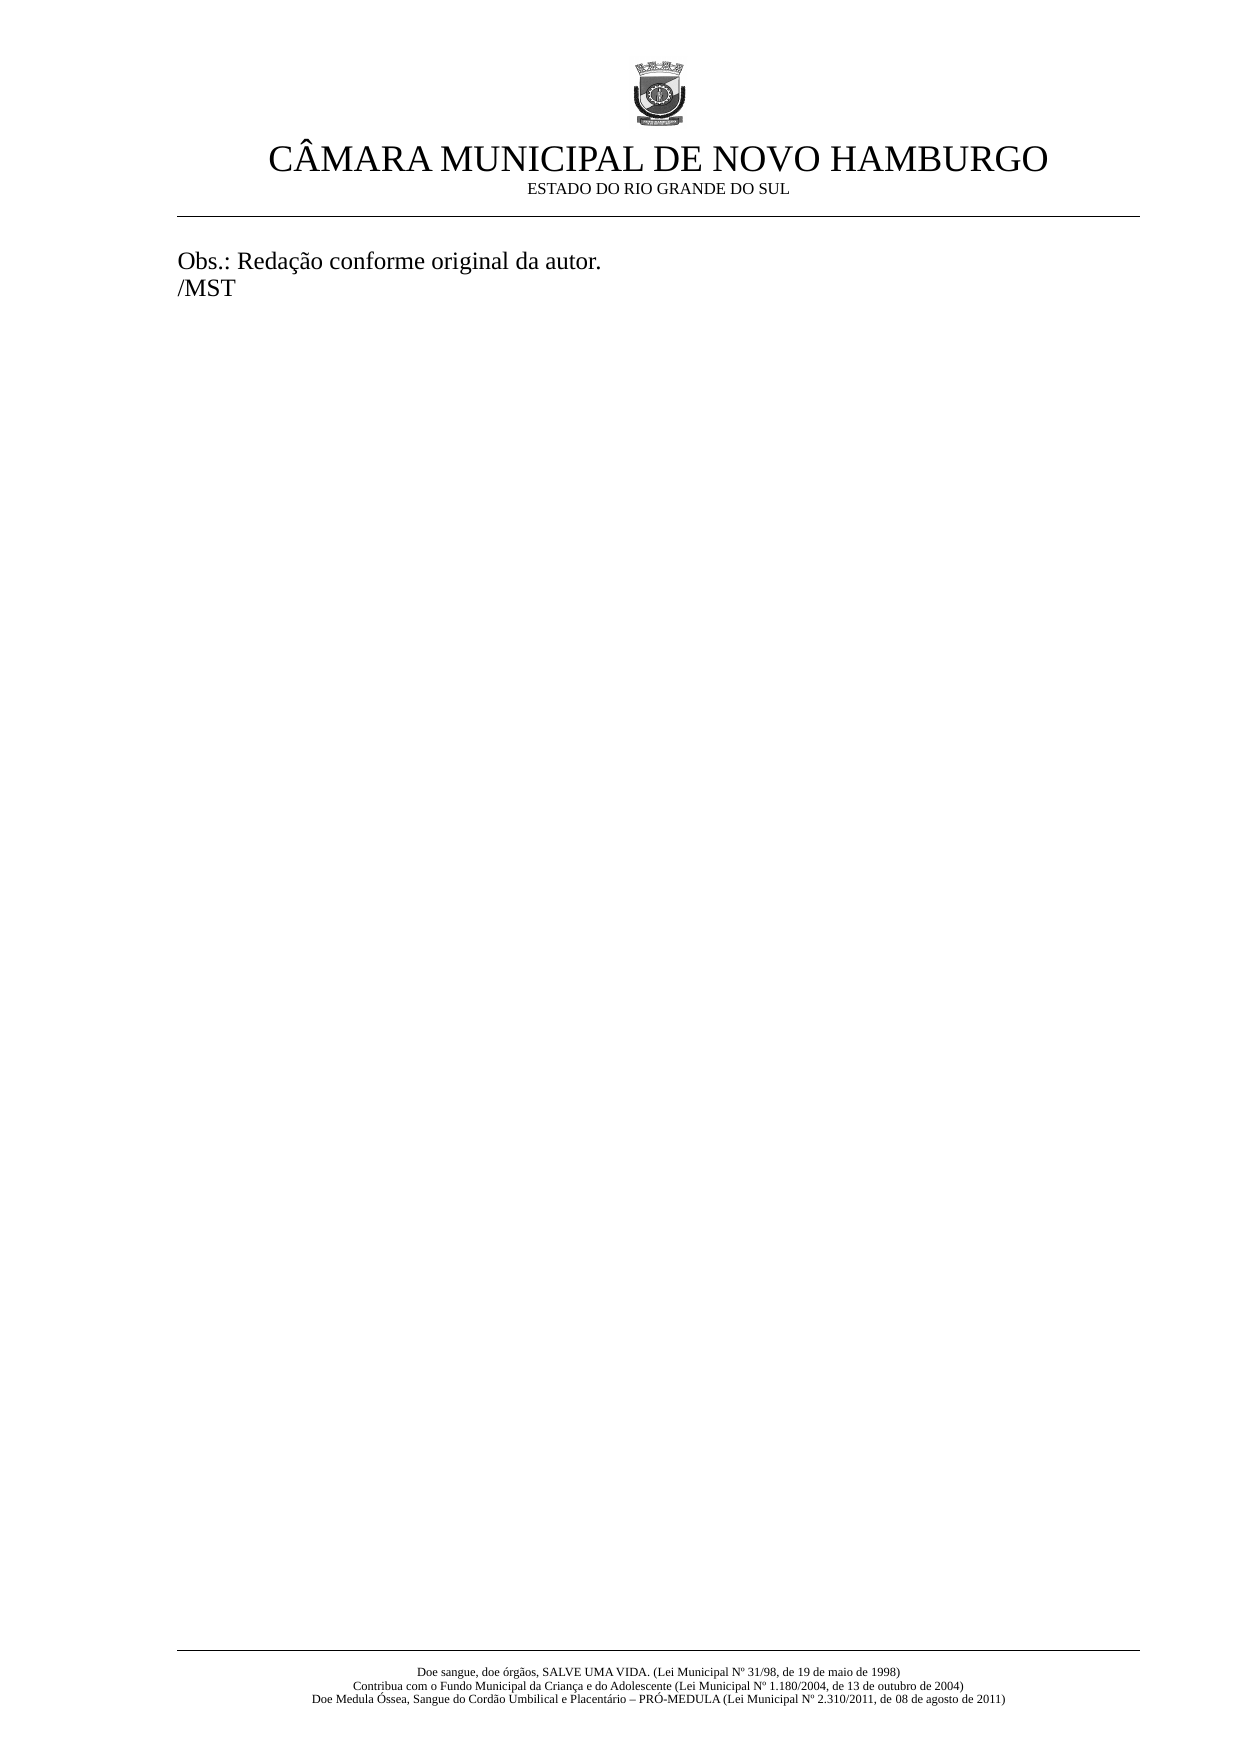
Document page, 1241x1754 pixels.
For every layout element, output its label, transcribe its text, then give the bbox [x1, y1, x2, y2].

text /MST [177, 274, 1140, 302]
text Obs.: Redação conforme original da autor. [177, 247, 1140, 274]
